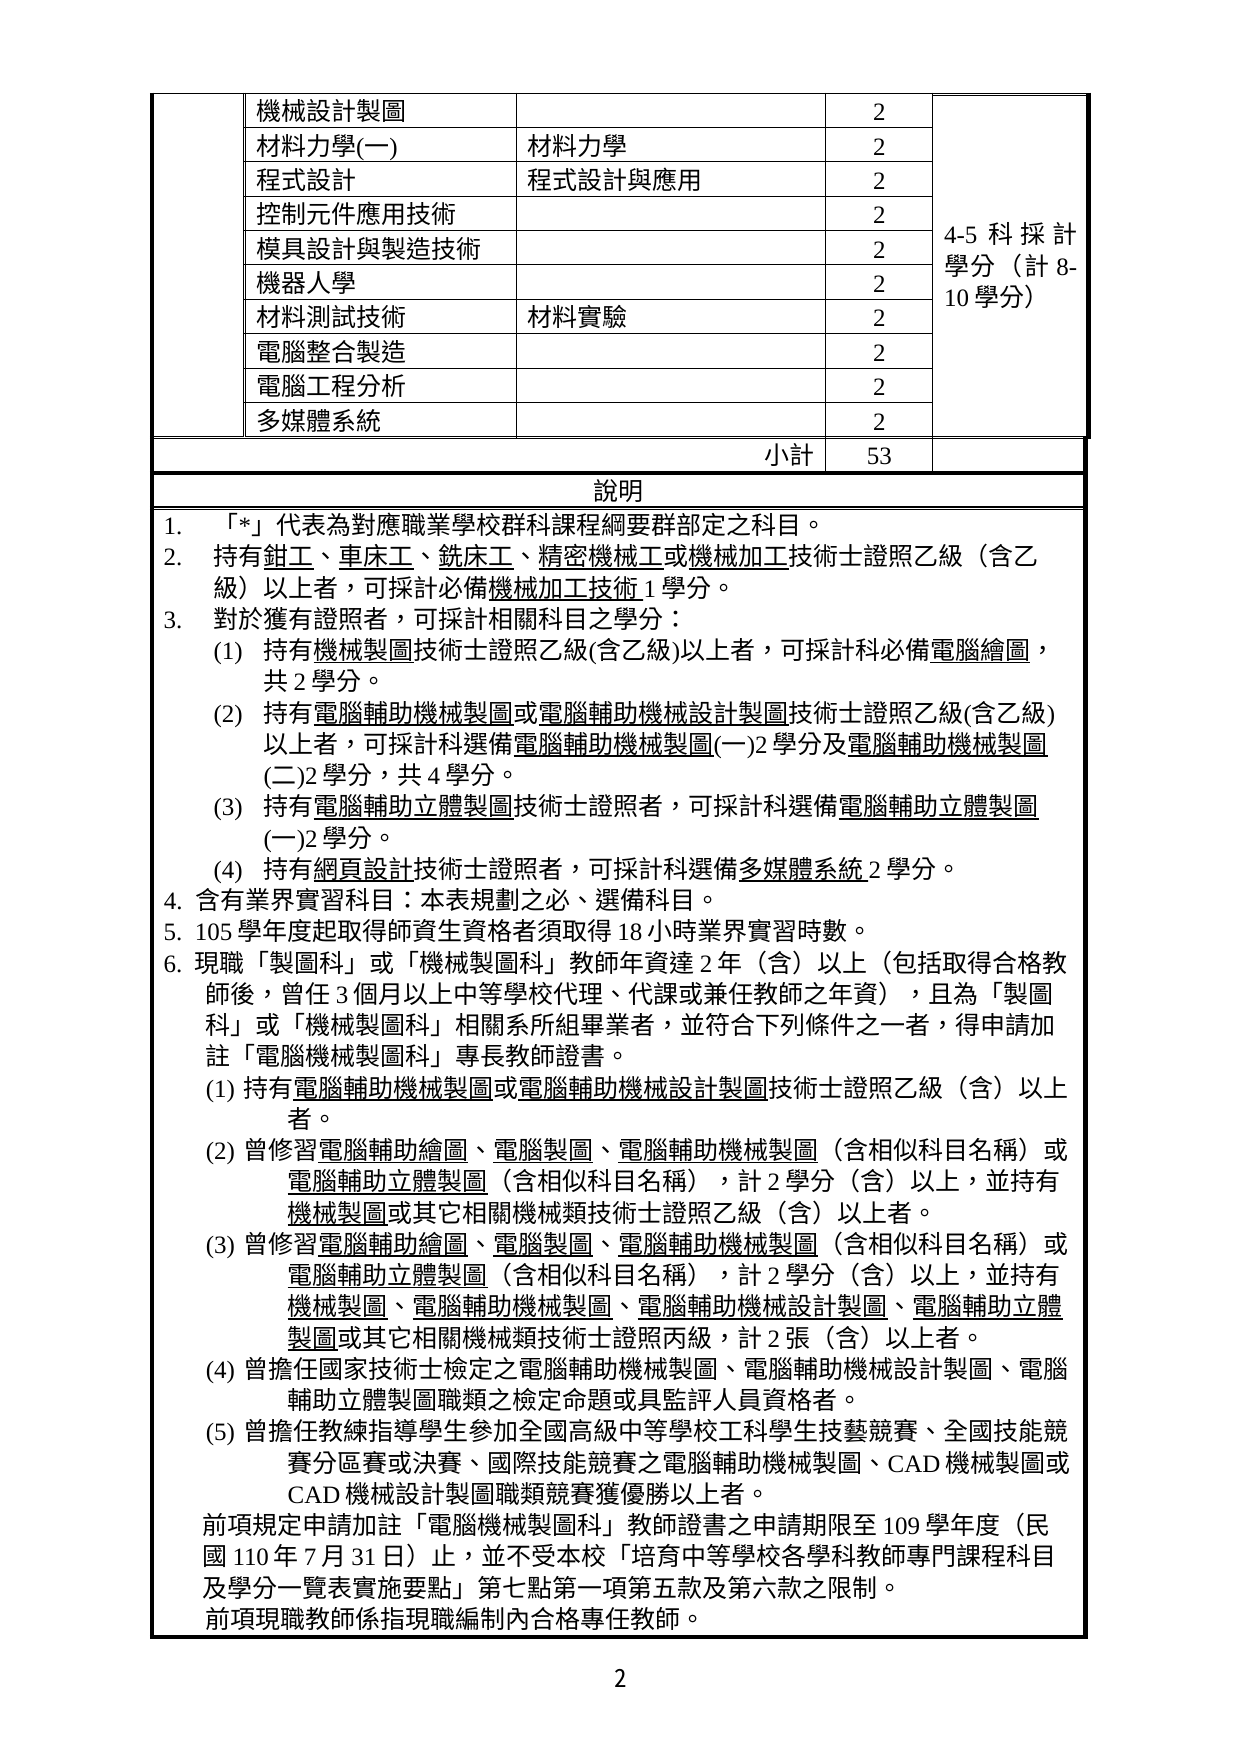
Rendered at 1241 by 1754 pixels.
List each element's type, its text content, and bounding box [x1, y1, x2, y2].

table_cell 電腦工程分析 [246, 369, 516, 402]
table_cell 機械設計製圖 [246, 94, 516, 127]
table_cell [517, 334, 825, 367]
table_cell 材料力學(一) [246, 128, 516, 161]
table_cell 2 [826, 334, 932, 367]
table_cell [517, 231, 825, 264]
table_cell 程式設計 [246, 162, 516, 196]
table_cell 程式設計與應用 [517, 162, 825, 196]
table_cell 2 [826, 94, 932, 127]
table_cell [933, 439, 1083, 471]
table_cell 多媒體系統 [246, 403, 516, 436]
table_cell 53 [826, 439, 932, 471]
table_cell 2 [826, 403, 932, 436]
table_cell 控制元件應用技術 [246, 197, 516, 230]
table_cell [517, 197, 825, 230]
table_cell 2 [826, 128, 932, 161]
table_cell 2 [826, 369, 932, 402]
table_cell 2 [826, 265, 932, 299]
table_cell 模具設計與製造技術 [246, 231, 516, 264]
table_cell 材料力學 [517, 128, 825, 161]
table_cell 說明 [154, 475, 1083, 506]
table_cell 2 [826, 197, 932, 230]
table_cell 電腦整合製造 [246, 334, 516, 367]
table_cell 2 [826, 162, 932, 196]
table_cell 小計 [154, 439, 825, 471]
table_cell 「*」代表為對應職業學校群科課程綱要群部定之科目。 持有鉗工、車床工、銑床工、精密機械工或機械加工技術士證照乙級（含乙級）以上者，可採計必備機械加工技術1學分。 對於獲有證照者，可採計相關科目之學分： 持有機械製圖技術士證照乙級(含乙級)以上者，可採計科必備電腦繪圖，共2學分。 持有電腦輔助機械製圖或電腦輔助機械設計製圖技術士證照乙級(含乙級)以上者，可採計科選備電腦輔助機械製圖(一)2學分及電腦輔助機械製圖(二)2學分，共4學分。 持有電腦輔助立體製圖技術士證照者，可採計科選備電腦輔助立體製圖(一)2學分。 持有網頁設計技術士證照者，可採計科選備多媒體系統2學分。 4. 含有業界實習科目：本表規劃之必、選備科目。 5. 105學年度起取得師資生資格者須取得18小時業界實習時數。 6. 現職「製圖科」或「機械製圖科」教師年資達2年（含）以上（包括取得合格教師後，曾任3個月以上中等學校代理、代課或兼任教師之年資），且為「製圖科」或「機械製圖科」相關系所組畢業者，並符合下列條件之一者，得申請加註「電腦機械製圖科」專長教師證書。 持有電腦輔助機械製圖或電腦輔助機械設計製圖技術士證照乙級（含）以上者。 曾修習電腦輔助繪圖、電腦製圖、電腦輔助機械製圖（含相似科目名稱）或電腦輔助立體製圖（含相似科目名稱），計2學分（含）以上，並持有機械製圖或其它相關機械類技術士證照乙級（含）以上者。 曾修習電腦輔助繪圖、電腦製圖、電腦輔助機械製圖（含相似科目名稱）或電腦輔助立體製圖（含相似科目名稱），計2學分（含）以上，並持有機械製圖、電腦輔助機械製圖、電腦輔助機械設計製圖、電腦輔助立體製圖或其它相關機械類技術士證照丙級，計2張（含）以上者。 曾擔任國家技術士檢定之電腦輔助機械製圖、電腦輔助機械設計製圖、電腦輔助立體製圖職類之檢定命題或具監評人員資格者。 曾擔任教練指導學生參加全國高級中等學校工科學生技藝競賽、全國技能競賽分區賽或決賽、國際技能競賽之電腦輔助機械製圖、CAD機械製圖或CAD機械設計製圖職類競賽獲優勝以上者。 前項規定申請加註「電腦機械製圖科」教師證書之申請期限至109學年度（民國110年7月31日）止，並不受本校「培育中等學校各學科教師專門課程科目及學分一覽表實施要點」第七點第一項第五款及第六款之限制。 前項現職教師係指現職編制內合格專任教師。 [154, 510, 1083, 1634]
table_cell [517, 265, 825, 299]
table_cell [517, 403, 825, 436]
table_cell [517, 94, 825, 127]
table_cell 2 [826, 300, 932, 333]
table_cell 材料測試技術 [246, 300, 516, 333]
table_cell 2 [826, 231, 932, 264]
table_cell 機器人學 [246, 265, 516, 299]
table_cell 材料實驗 [517, 300, 825, 333]
table_cell [517, 369, 825, 402]
table_cell [154, 94, 243, 436]
table_cell 4-5科採計學分（計8-10學分） [933, 96, 1086, 436]
